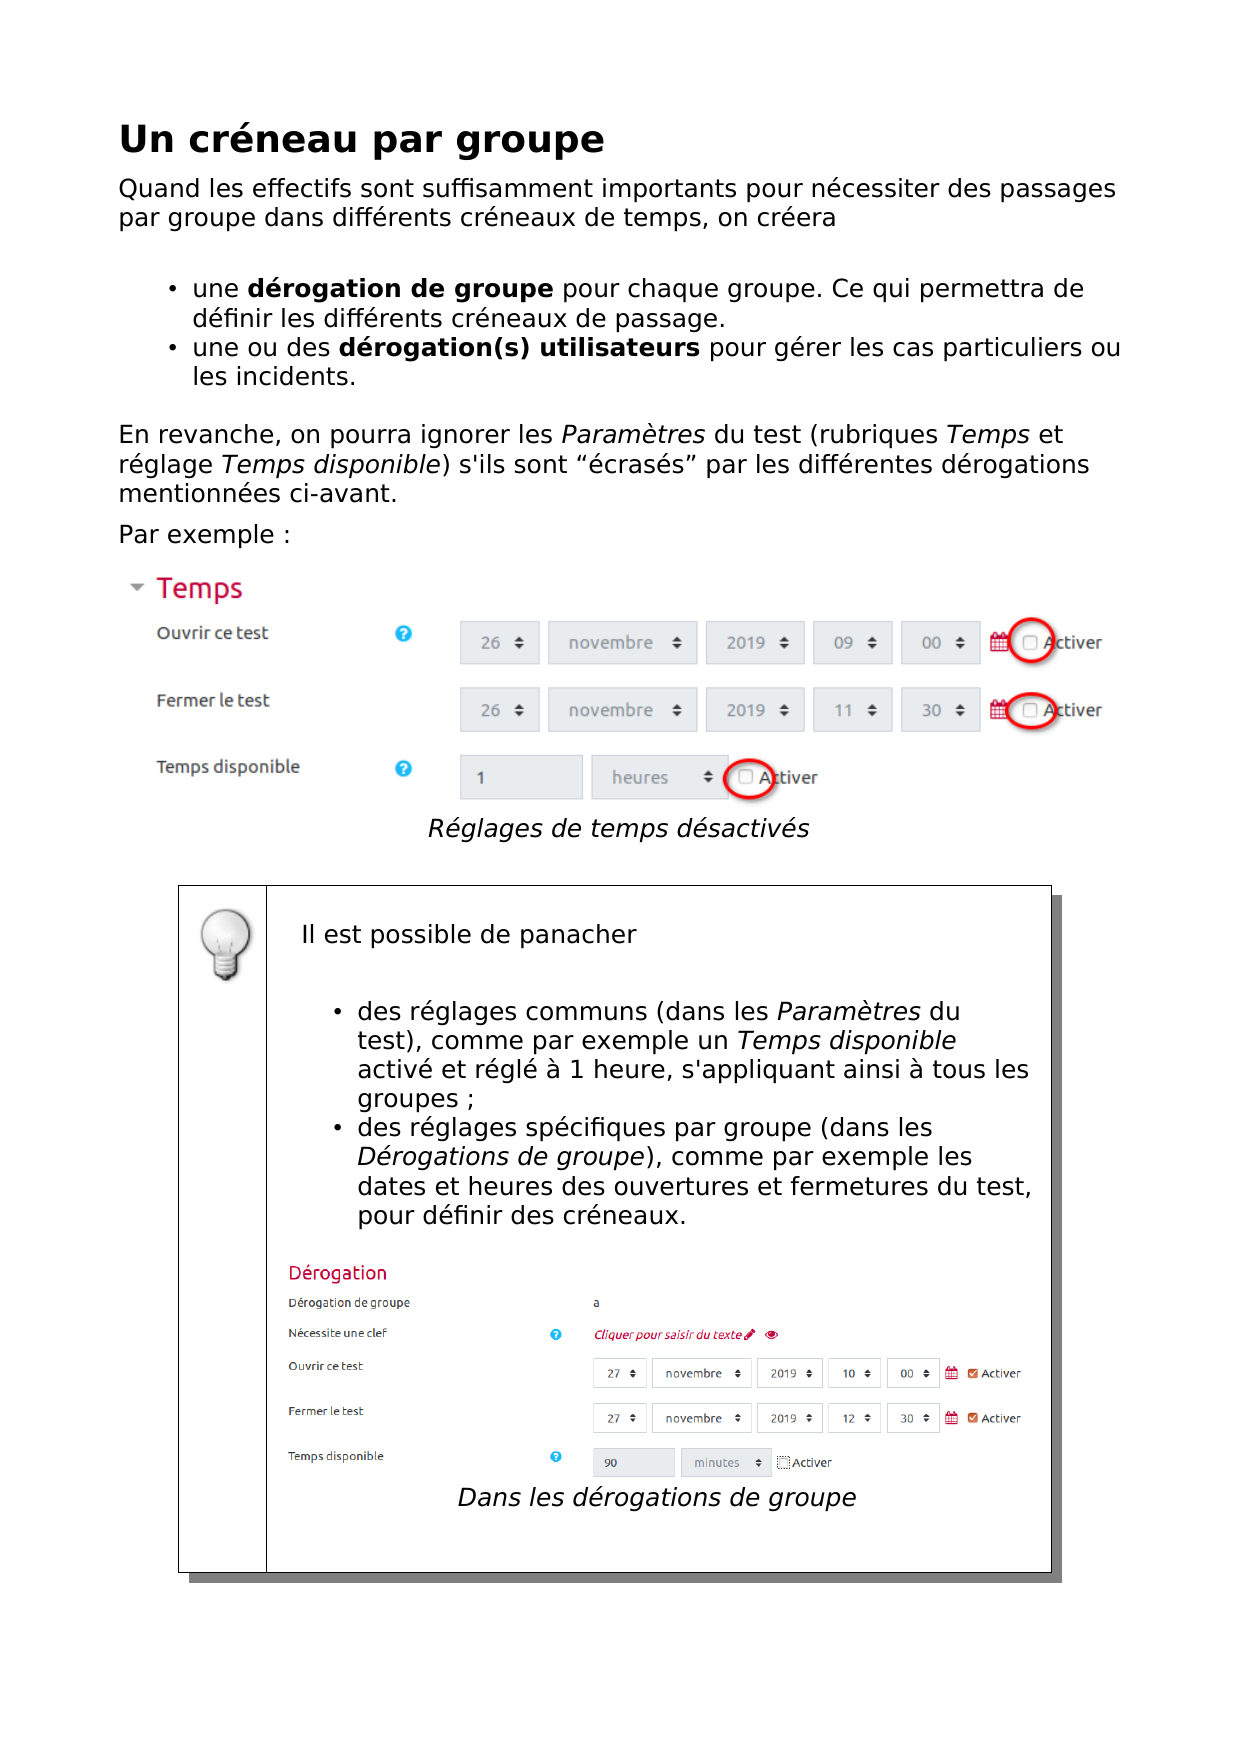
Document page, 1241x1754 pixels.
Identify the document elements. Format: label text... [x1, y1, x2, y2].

text Quand les effectifs sont suffisamment importants pour nécessiter des passages par groupe dans différents créneaux de temps, on créera [118, 174, 1122, 233]
subtitle Un créneau par groupe [118, 118, 1122, 162]
picture [283, 1259, 1034, 1484]
picture [190, 908, 266, 984]
table_header Il est possible de panacher des réglages communs (dans les Paramètres du test), comme par exemple un Temps disponible activé et réglé à 1 heure, s'appliquant ainsi à tous les groupes ; des réglages spécifiques par groupe (dans les Dérogations de groupe), comme par exemple les dates et heures des ouvertures et fermetures du test, pour définir des créneaux. [267, 886, 1051, 1572]
table_header [179, 886, 266, 1572]
text Réglages de temps désactivés [118, 814, 1122, 843]
list une ou des dérogation(s) utilisateurs pour gérer les cas particuliers ou les incidents. [177, 333, 1122, 391]
text Par exemple : [118, 521, 1122, 550]
text En revanche, on pourra ignorer les Paramètres du test (rubriques Temps et réglage Temps disponible) s'ils sont “écrasés” par les différentes dérogations mentionnées ci-avant. [118, 421, 1122, 508]
picture [118, 562, 1123, 814]
list une dérogation de groupe pour chaque groupe. Ce qui permettra de définir les différents créneaux de passage. [177, 274, 1122, 333]
